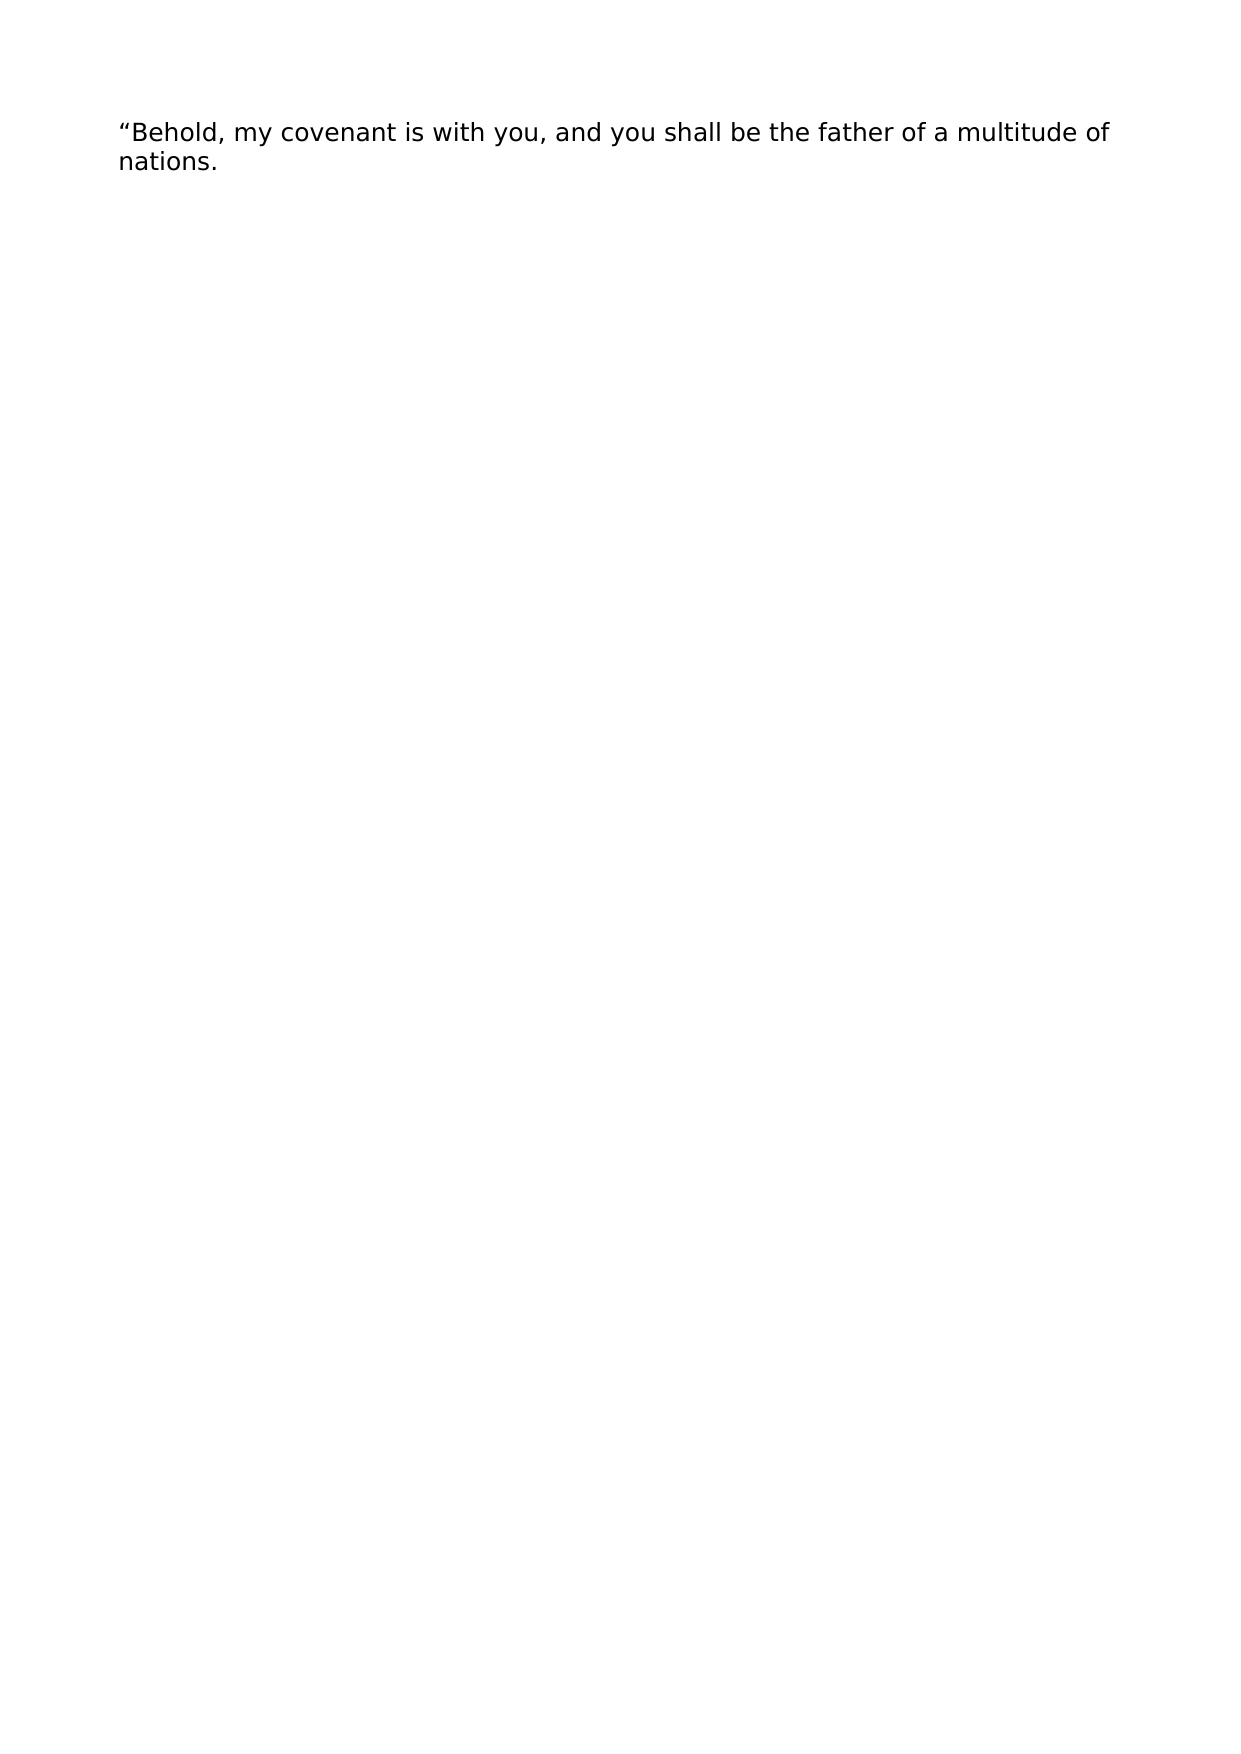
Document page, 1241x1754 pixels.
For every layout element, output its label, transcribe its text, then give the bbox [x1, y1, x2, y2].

text “Behold, my covenant is with you, and you shall be the father of a multitude of nations. [118, 118, 1122, 176]
